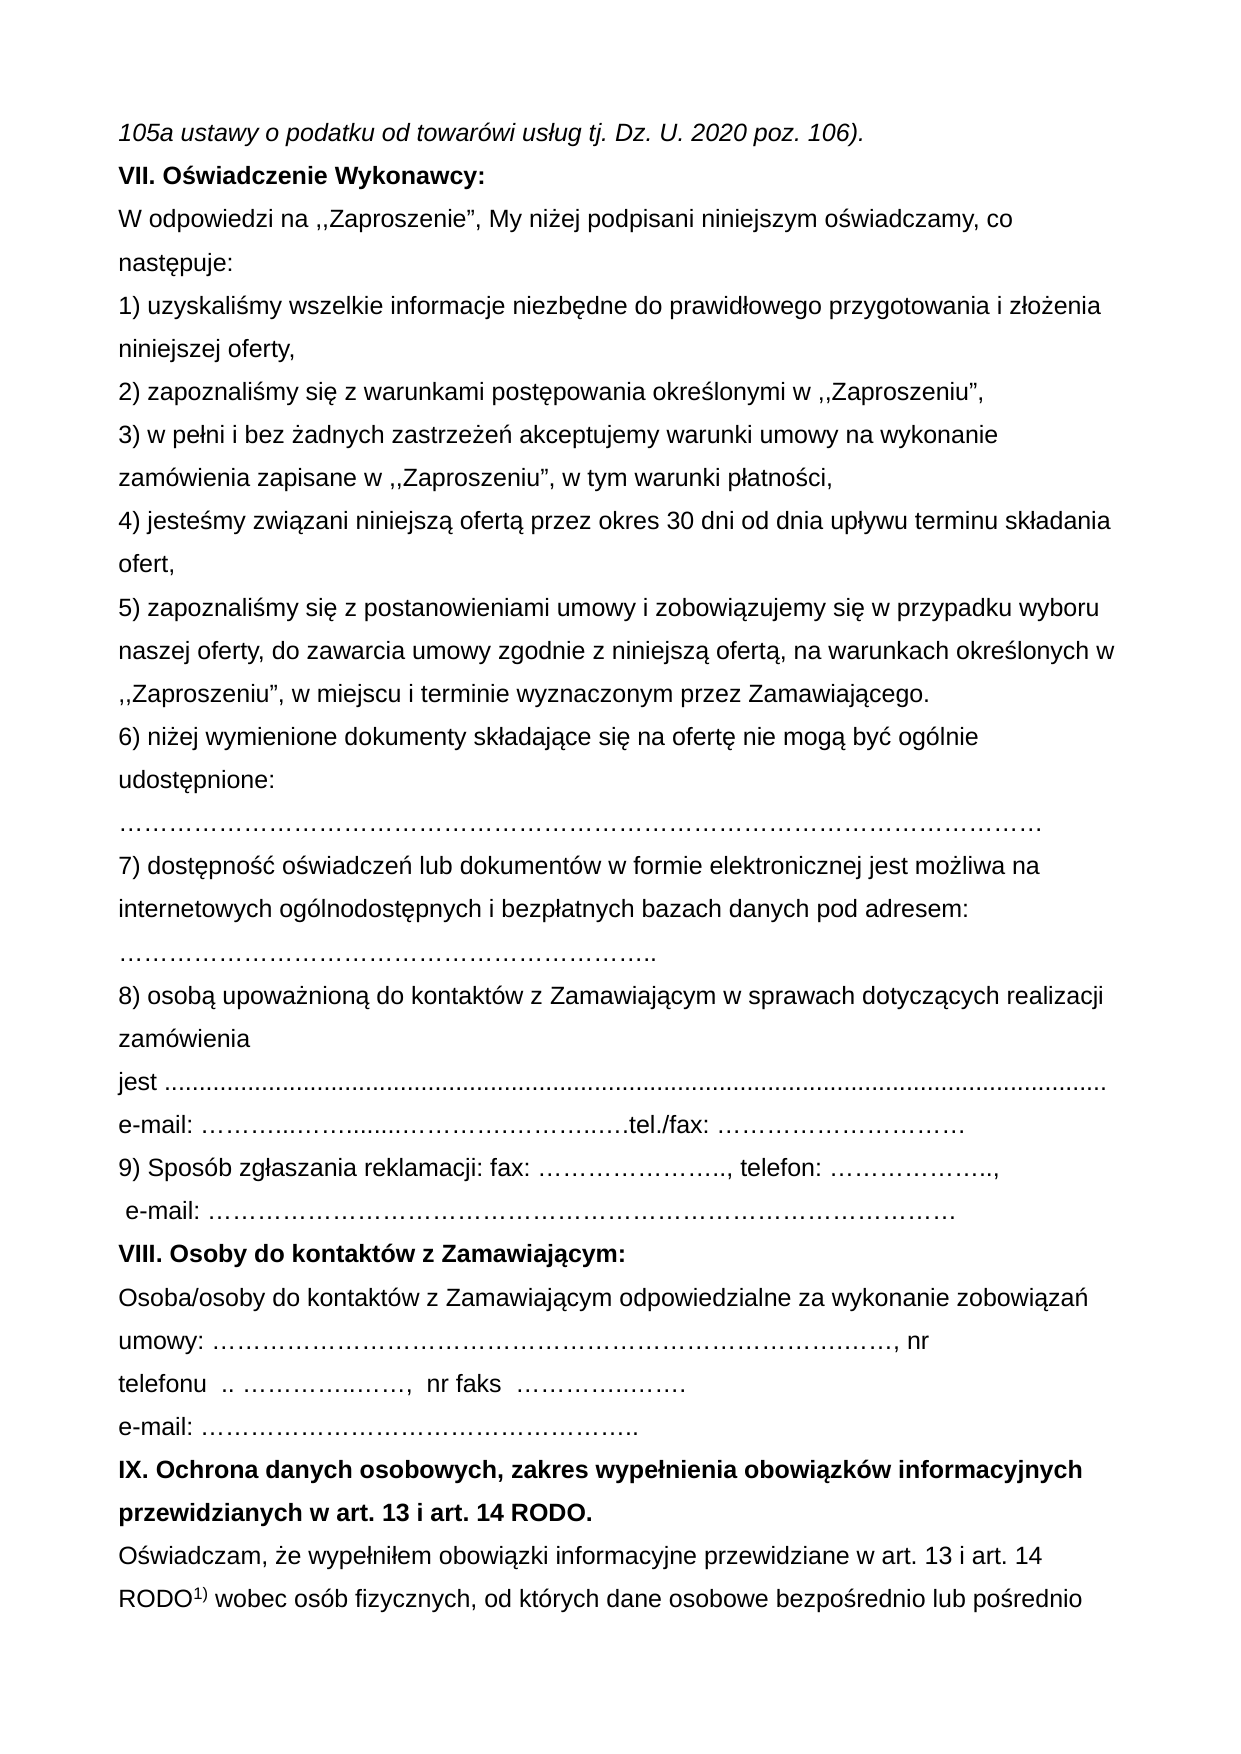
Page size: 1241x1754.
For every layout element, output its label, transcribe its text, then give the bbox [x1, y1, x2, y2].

text Oświadczam, że wypełniłem obowiązki informacyjne przewidziane w art. 13 i art. 14 RODO1) wobec osób fizycznych, od których dane osobowe bezpośrednio lub pośrednio [118, 1541, 1122, 1613]
text 6) niżej wymienione dokumenty składające się na ofertę nie mogą być ogólnie udostępnione: ………………………………………………………………………………………………… [118, 722, 1122, 837]
text W odpowiedzi na ,,Zaproszenie”, My niżej podpisani niniejszym oświadczamy, co następuje: [118, 204, 1122, 276]
text e-mail: …………………………………………….. [118, 1412, 1122, 1441]
text IX. Ochrona danych osobowych, zakres wypełnienia obowiązków informacyjnych przewidzianych w art. 13 i art. 14 RODO. [118, 1455, 1122, 1527]
text Osoba/osoby do kontaktów z Zamawiającym odpowiedzialne za wykonanie zobowiązań umowy: ………………………………………………………………….……, nr telefonu .. …………..……, nr faks …………..……. [118, 1282, 1122, 1397]
text 4) jesteśmy związani niniejszą ofertą przez okres 30 dni od dnia upływu terminu składania ofert, [118, 506, 1122, 578]
text 1) uzyskaliśmy wszelkie informacje niezbędne do prawidłowego przygotowania i złożenia niniejszej oferty, [118, 291, 1122, 362]
text e-mail: ……………………………………………………………………………… [118, 1196, 1122, 1225]
text VII. Oświadczenie Wykonawcy: [118, 161, 1122, 190]
text e-mail: ………...……........………….………..….tel./fax: ………………………… [118, 1110, 1122, 1139]
text 105a ustawy o podatku od towarówi usług tj. Dz. U. 2020 poz. 106). [118, 118, 1122, 147]
text 2) zapoznaliśmy się z warunkami postępowania określonymi w ,,Zaproszeniu”, [118, 377, 1122, 406]
text VIII. Osoby do kontaktów z Zamawiającym: [118, 1239, 1122, 1268]
text 9) Sposób zgłaszania reklamacji: fax: ………………….., telefon: ……………….., [118, 1153, 1122, 1182]
text 5) zapoznaliśmy się z postanowieniami umowy i zobowiązujemy się w przypadku wyboru naszej oferty, do zawarcia umowy zgodnie z niniejszą ofertą, na warunkach określonych w ,,Zaproszeniu”, w miejscu i terminie wyznaczonym przez Zamawiającego. [118, 592, 1122, 707]
text 7) dostępność oświadczeń lub dokumentów w formie elektronicznej jest możliwa na internetowych ogólnodostępnych i bezpłatnych bazach danych pod adresem: ……………………………………………………….. [118, 851, 1122, 966]
text 8) osobą upoważnioną do kontaktów z Zamawiającym w sprawach dotyczących realizacji zamówienia jest ........................................................................................................................................ [118, 981, 1122, 1096]
text 3) w pełni i bez żadnych zastrzeżeń akceptujemy warunki umowy na wykonanie zamówienia zapisane w ,,Zaproszeniu”, w tym warunki płatności, [118, 420, 1122, 492]
